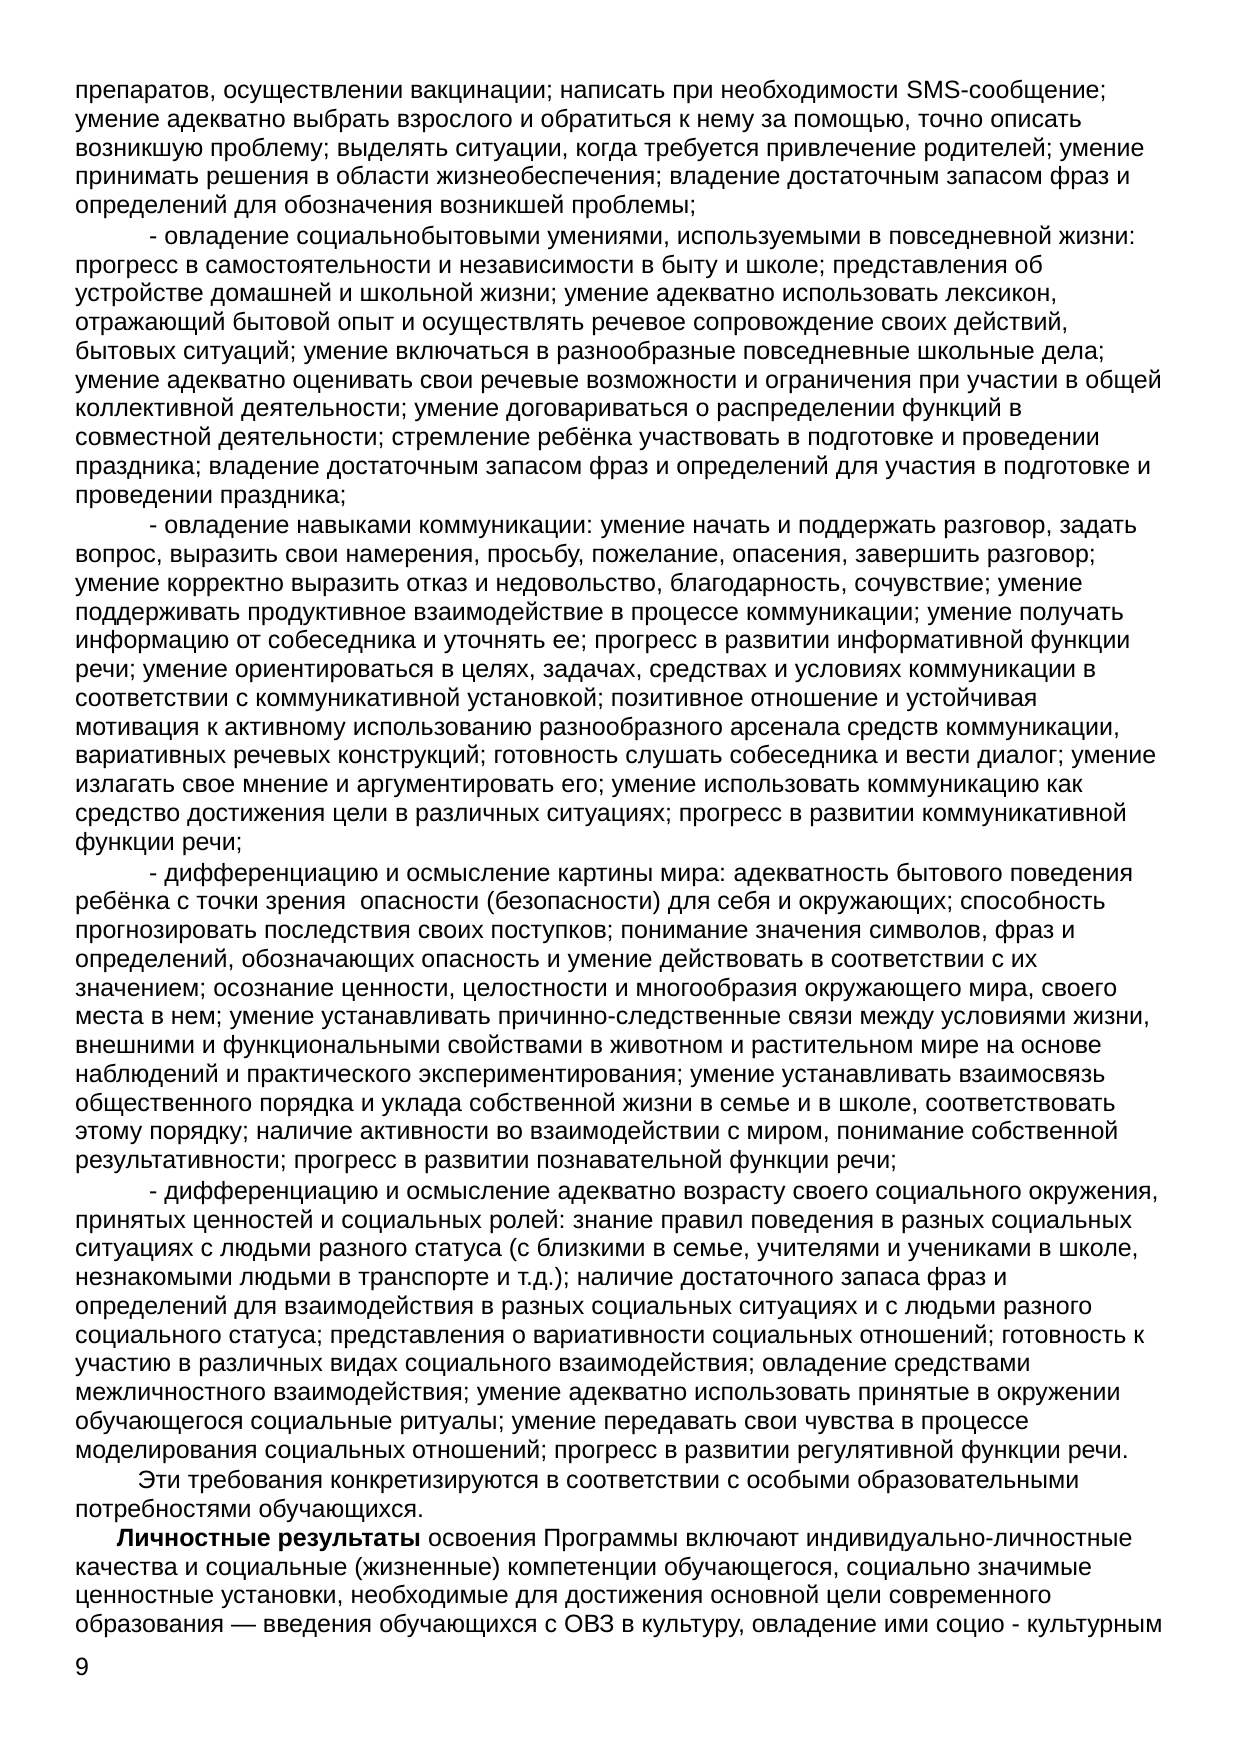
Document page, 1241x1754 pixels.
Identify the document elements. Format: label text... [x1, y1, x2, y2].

text - овладение навыками коммуникации: умение начать и поддержать разговор, задать вопрос, выразить свои намерения, просьбу, пожелание, опасения, завершить разговор; умение корректно выразить отказ и недовольство, благодарность, сочувствие; умение поддерживать продуктивное взаимодействие в процессе коммуникации; умение получать информацию от собеседника и уточнять ее; прогресс в развитии информативной функции речи; умение ориентироваться в целях, задачах, средствах и условиях коммуникации в соответствии с коммуникативной установкой; позитивное отношение и устойчивая мотивация к активному использованию разнообразного арсенала средств коммуникации, вариативных речевых конструкций; готовность слушать собеседника и вести диалог; умение излагать свое мнение и аргументировать его; умение использовать коммуникацию как средство достижения цели в различных ситуациях; прогресс в развитии коммуникативной функции речи; [75, 510, 1165, 855]
text - овладение социально­бытовыми умениями, используемыми в повседневной жизни: прогресс в самостоятельности и независимости в быту и школе; представления об устройстве домашней и школьной жизни; умение адекватно использовать лексикон, отражающий бытовой опыт и осуществлять речевое сопровождение своих действий, бытовых ситуаций; умение включаться в разнообразные повседневные школьные дела; умение адекватно оценивать свои речевые возможности и ограничения при участии в общей коллективной деятельности; умение договариваться о распределении функций в совместной деятельности; стремление ребёнка участвовать в подготовке и проведении праздника; владение достаточным запасом фраз и определений для участия в подготовке и проведении праздника; [75, 221, 1165, 508]
text Личностные результаты освоения Программы включают индивидуально-личностные качества и социальные (жизненные) компетенции обучающегося, социально значимые ценностные установки, необходимые для достижения основной цели современного образования ― введения обучающихся с ОВЗ в культуру, овладение ими социо - культурным [75, 1523, 1165, 1638]
text - дифференциацию и осмысление адекватно возрасту своего социального окружения, принятых ценностей и социальных ролей: знание правил поведения в разных социальных ситуациях с людьми разного статуса (с близкими в семье, учителями и учениками в школе, незнакомыми людьми в транспорте и т.д.); наличие достаточного запаса фраз и определений для взаимодействия в разных социальных ситуациях и с людьми разного социального статуса; представления о вариативности социальных отношений; готовность к участию в различных видах социального взаимодействия; овладение средствами межличностного взаимодействия; умение адекватно использовать принятые в окружении обучающегося социальные ритуалы; умение передавать свои чувства в процессе моделирования социальных отношений; прогресс в развитии регулятивной функции речи. [75, 1176, 1165, 1463]
text Эти требования конкретизируются в соответствии с особыми образовательными потребностями обучающихся. [75, 1465, 1165, 1523]
text препаратов, осуществлении вакцинации; написать при необходимости SMS-сообщение; умение адекватно выбрать взрослого и обратиться к нему за помощью, точно описать возникшую проблему; выделять ситуации, когда требуется привлечение родителей; умение принимать решения в области жизнеобеспечения; владение достаточным запасом фраз и определений для обозначения возникшей проблемы; [75, 75, 1165, 219]
text - дифференциацию и осмысление картины мира: адекватность бытового поведения ребёнка с точки зрения опасности (безопасности) для себя и окружающих; способность прогнозировать последствия своих поступков; понимание значения символов, фраз и определений, обозначающих опасность и умение действовать в соответствии с их значением; осознание ценности, целостности и многообразия окружающего мира, своего места в нем; умение устанавливать причинно-следственные связи между условиями жизни, внешними и функциональными свойствами в животном и растительном мире на основе наблюдений и практического экспериментирования; умение устанавливать взаимосвязь общественного порядка и уклада собственной жизни в семье и в школе, соответствовать этому порядку; наличие активности во взаимодействии с миром, понимание собственной результативности; прогресс в развитии познавательной функции речи; [75, 857, 1165, 1174]
